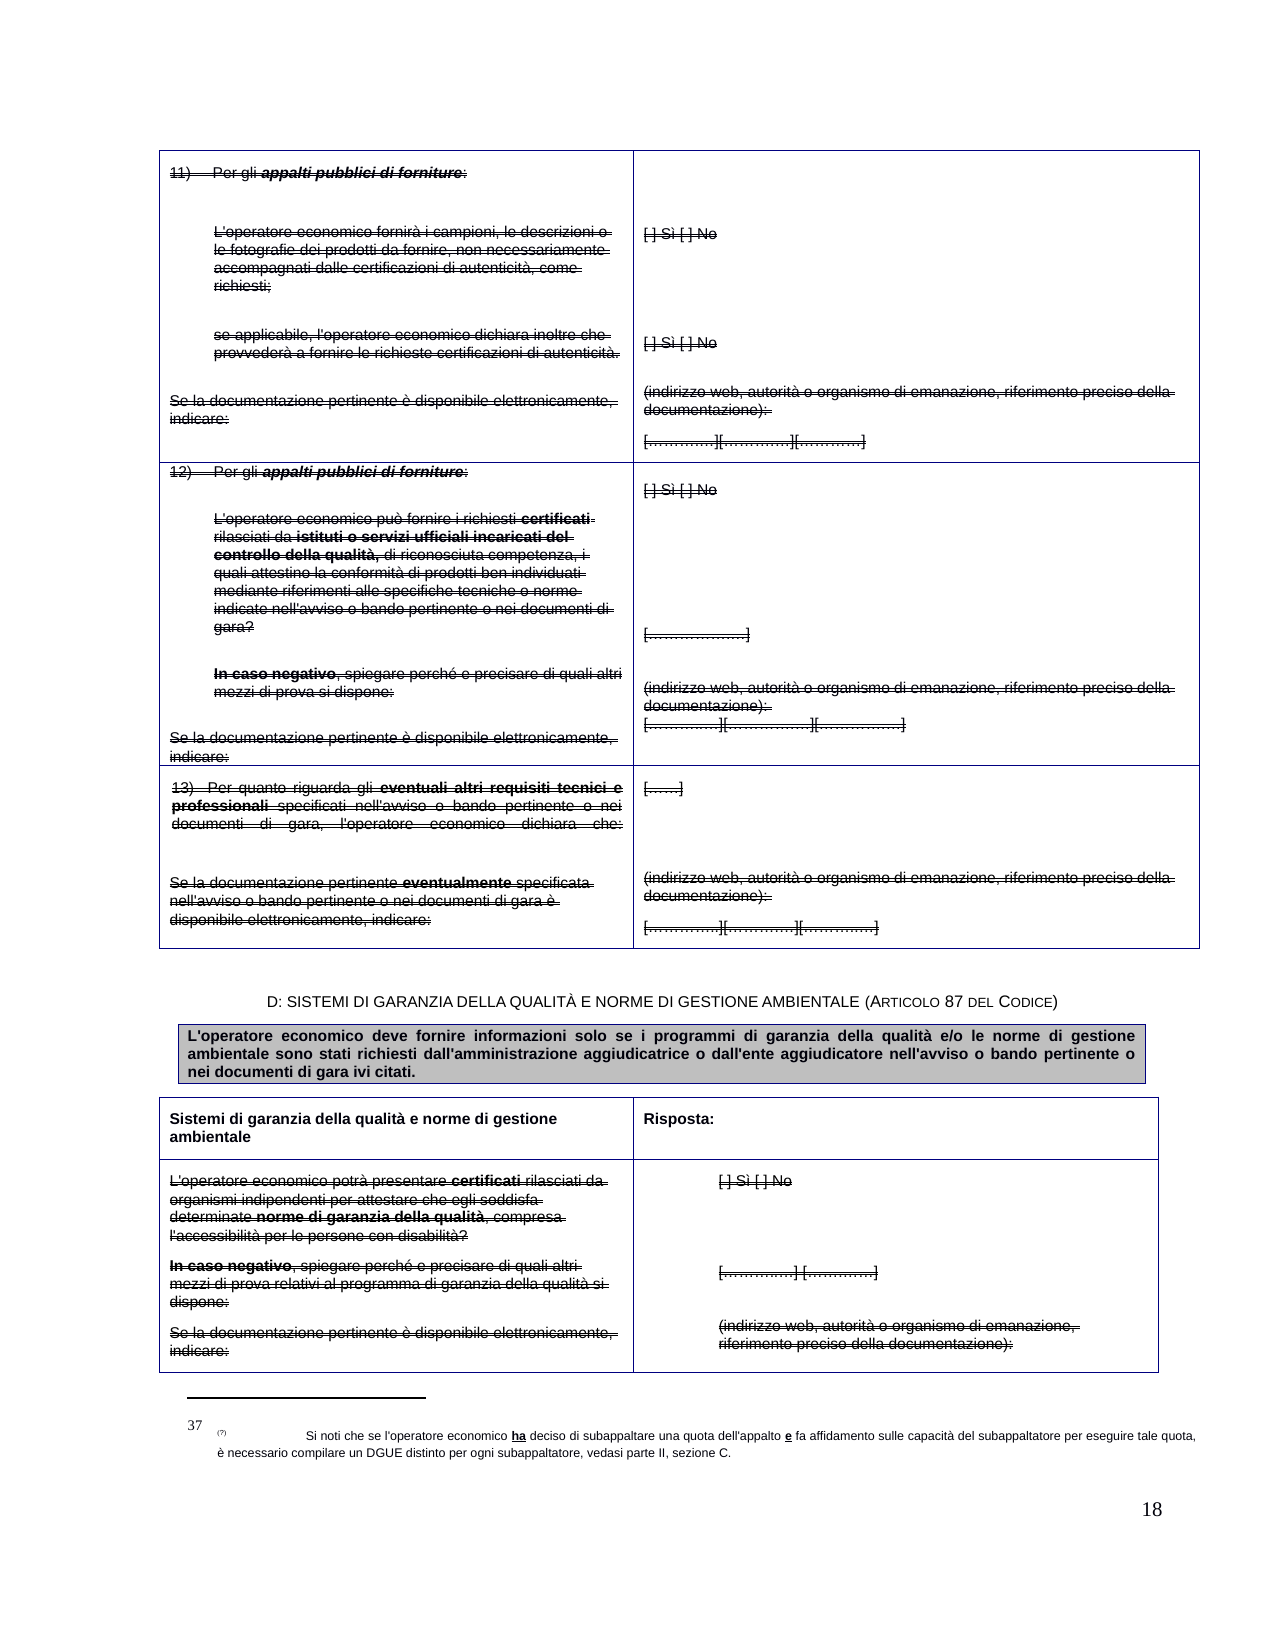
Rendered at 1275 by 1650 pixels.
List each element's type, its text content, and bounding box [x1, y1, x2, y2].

table_cell 13) Per quanto riguarda gli eventuali altri requisiti tecnici e professionali specificati nell'avviso o bando pertinente o nei documenti di gara, l'operatore economico dichiara che: Se la documentazione pertinente eventualmente specificata nell'avviso o bando pertinente o nei documenti di gara è disponibile elettronicamente, indicare: [160, 766, 633, 948]
table_cell [……] (indirizzo web, autorità o organismo di emanazione, riferimento preciso della documentazione): […………..][……….…][………..…] [634, 766, 1199, 948]
table_cell [ ] Sì [ ] No [ ] Sì [ ] No (indirizzo web, autorità o organismo di emanazione, riferimento preciso della documentazione): [……….…][……….…][…………] [634, 151, 1199, 462]
table_cell 11) Per gli appalti pubblici di forniture: L'operatore economico fornirà i campioni, le descrizioni o le fotografie dei prodotti da fornire, non necessariamente accompagnati dalle certificazioni di autenticità, come richiesti; se applicabile, l'operatore economico dichiara inoltre che provvederà a fornire le richieste certificazioni di autenticità. Se la documentazione pertinente è disponibile elettronicamente, indicare: [160, 151, 633, 462]
table_header Risposta: [634, 1098, 1158, 1159]
table_cell 12) Per gli appalti pubblici di forniture: L'operatore economico può fornire i richiesti certificati rilasciati da istituti o servizi ufficiali incaricati del controllo della qualità, di riconosciuta competenza, i quali attestino la conformità di prodotti ben individuati mediante riferimenti alle specifiche tecniche o norme indicate nell'avviso o bando pertinente o nei documenti di gara? In caso negativo, spiegare perché e precisare di quali altri mezzi di prova si dispone: Se la documentazione pertinente è disponibile elettronicamente, indicare: [160, 463, 633, 765]
table_cell [ ] Sì [ ] No […………….…] (indirizzo web, autorità o organismo di emanazione, riferimento preciso della documentazione): [………..…][………….…][………….…] [634, 463, 1199, 765]
table_cell L'operatore economico potrà presentare certificati rilasciati da organismi indipendenti per attestare che egli soddisfa determinate norme di garanzia della qualità, compresa l'accessibilità per le persone con disabilità? In caso negativo, spiegare perché e precisare di quali altri mezzi di prova relativi al programma di garanzia della qualità si dispone: Se la documentazione pertinente è disponibile elettronicamente, indicare: [160, 1160, 633, 1372]
table_header Sistemi di garanzia della qualità e norme di gestione ambientale [160, 1098, 633, 1159]
title D: SISTEMI di garanzia della qualità e norme di gestione ambientale (Articolo 87 del Codice) [187, 992, 1137, 1011]
table_cell [ ] Sì [ ] No [………..…] […….……] (indirizzo web, autorità o organismo di emanazione, riferimento preciso della documentazione): [634, 1160, 1158, 1372]
text L'operatore economico deve fornire informazioni solo se i programmi di garanzia della qualità e/o le norme di gestione ambientale sono stati richiesti dall'amministrazione aggiudicatrice o dall'ente aggiudicatore nell'avviso o bando pertinente o nei documenti di gara ivi citati. [179, 1025, 1145, 1083]
